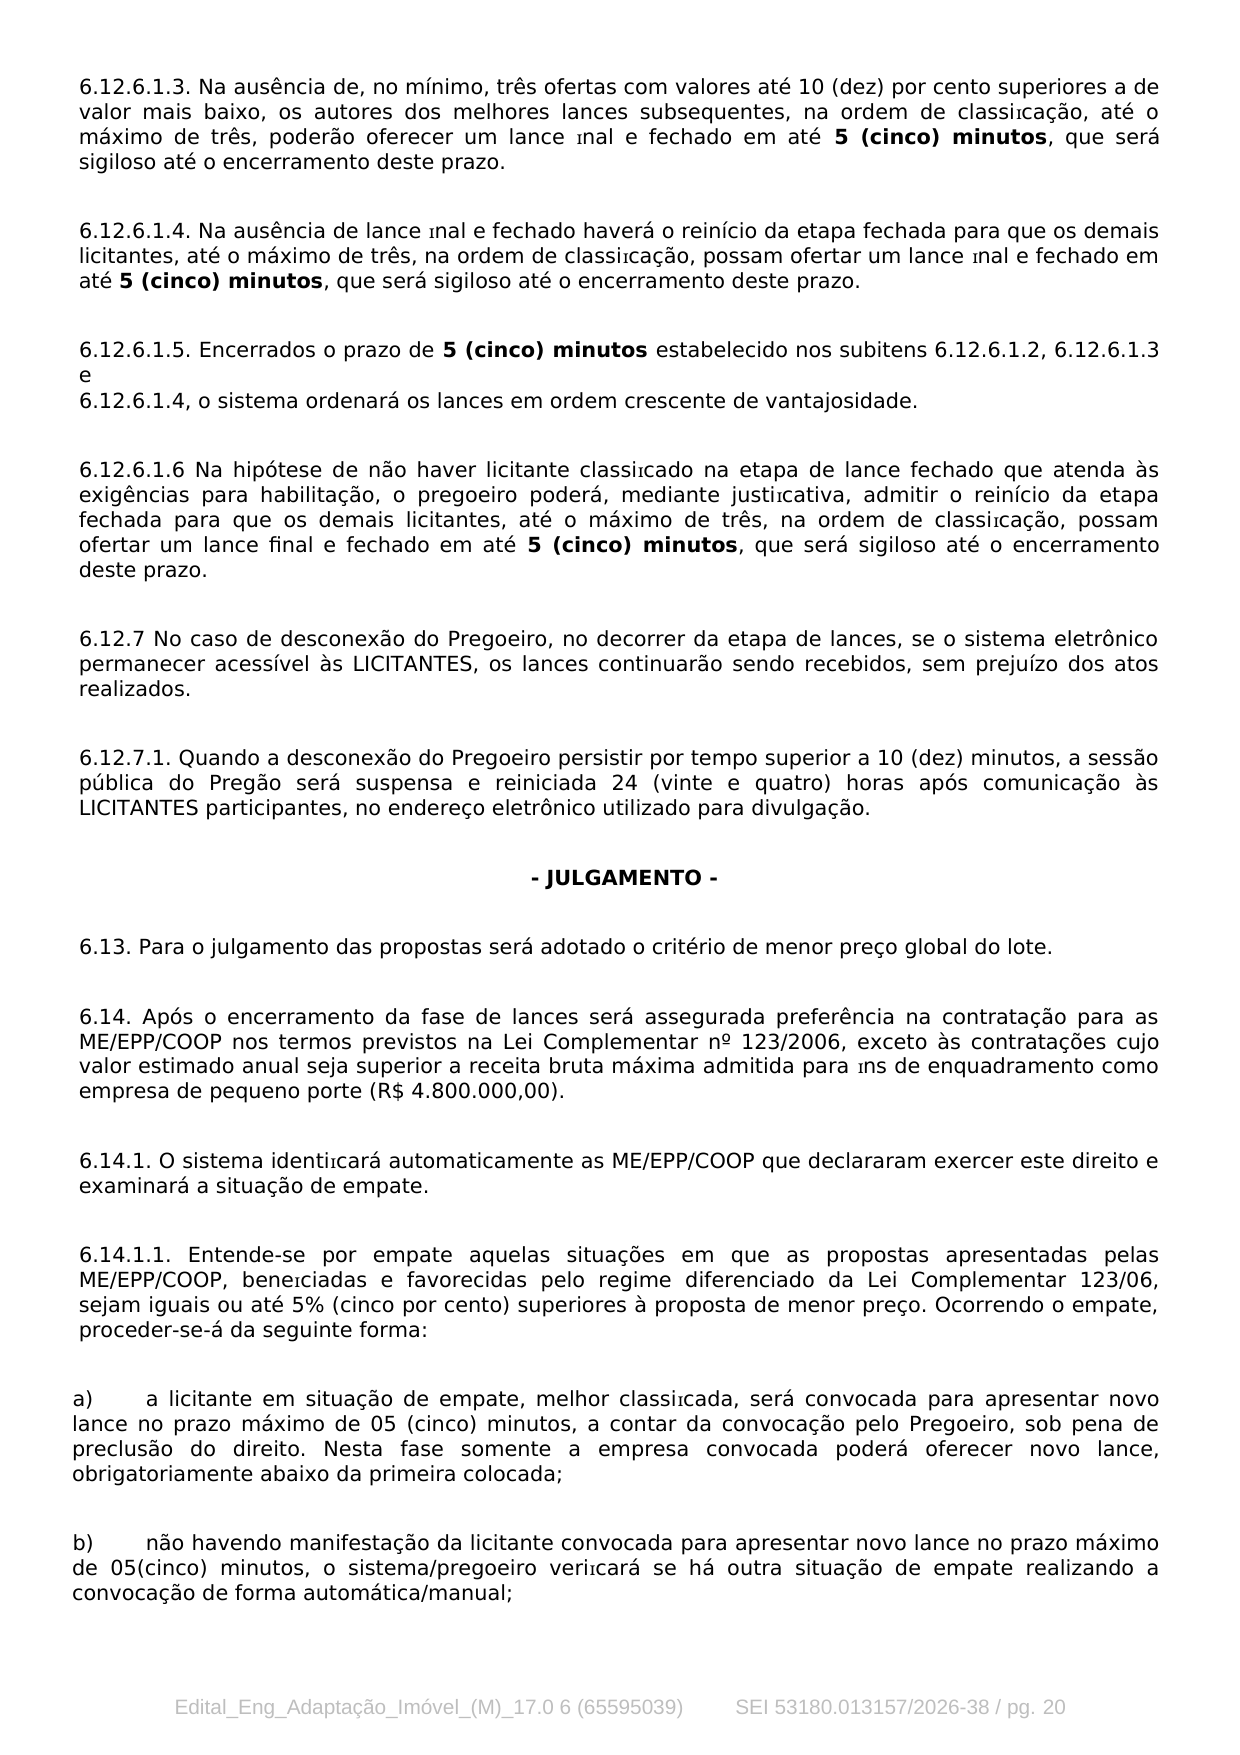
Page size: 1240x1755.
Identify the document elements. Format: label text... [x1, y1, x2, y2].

text 6.14. Após o encerramento da fase de lances será assegurada preferência na contratação para as ME/EPP/COOP nos termos previstos na Lei Complementar nº 123/2006, exceto às contratações cujo valor estimado anual seja superior a receita bruta máxima admitida para ns de enquadramento como empresa de pequeno porte (R$ 4.800.000,00). [78, 1005, 1161, 1104]
text 6.13. Para o julgamento das propostas será adotado o critério de menor preço global do lote. [78, 935, 1161, 960]
text 6.12.6.1.4, o sistema ordenará os lances em ordem crescente de vantajosidade. [78, 389, 1161, 413]
text 6.12.6.1.3. Na ausência de, no mínimo, três ofertas com valores até 10 (dez) por cento superiores a de valor mais baixo, os autores dos melhores lances subsequentes, na ordem de classicação, até o máximo de três, poderão oferecer um lance nal e fechado em até 5 (cinco) minutos, que será sigiloso até o encerramento deste prazo. [78, 75, 1161, 174]
list a licitante em situação de empate, melhor classicada, será convocada para apresentar novo lance no prazo máximo de 05 (cinco) minutos, a contar da convocação pelo Pregoeiro, sob pena de preclusão do direito. Nesta fase somente a empresa convocada poderá oferecer novo lance, obrigatoriamente abaixo da primeira colocada; [72, 1387, 1161, 1486]
text 6.14.1.1. Entende-se por empate aquelas situações em que as propostas apresentadas pelas ME/EPP/COOP, beneciadas e favorecidas pelo regime diferenciado da Lei Complementar 123/06, sejam iguais ou até 5% (cinco por cento) superiores à proposta de menor preço. Ocorrendo o empate, proceder-se-á da seguinte forma: [78, 1243, 1161, 1342]
text 6.12.7 No caso de desconexão do Pregoeiro, no decorrer da etapa de lances, se o sistema eletrônico permanecer acessível às LICITANTES, os lances continuarão sendo recebidos, sem prejuízo dos atos realizados. [78, 627, 1161, 701]
list não havendo manifestação da licitante convocada para apresentar novo lance no prazo máximo de 05(cinco) minutos, o sistema/pregoeiro vericará se há outra situação de empate realizando a convocação de forma automática/manual; [72, 1531, 1161, 1605]
text 6.14.1. O sistema identicará automaticamente as ME/EPP/COOP que declararam exercer este direito e examinará a situação de empate. [78, 1149, 1161, 1198]
text 6.12.6.1.6 Na hipótese de não haver licitante classicado na etapa de lance fechado que atenda às exigências para habilitação, o pregoeiro poderá, mediante justicativa, admitir o reinício da etapa fechada para que os demais licitantes, até o máximo de três, na ordem de classicação, possam ofertar um lance final e fechado em até 5 (cinco) minutos, que será sigiloso até o encerramento deste prazo. [78, 458, 1161, 582]
subtitle - JULGAMENTO - [81, 866, 1167, 890]
text 6.12.6.1.5. Encerrados o prazo de 5 (cinco) minutos estabelecido nos subitens 6.12.6.1.2, 6.12.6.1.3 e [78, 338, 1161, 387]
text 6.12.7.1. Quando a desconexão do Pregoeiro persistir por tempo superior a 10 (dez) minutos, a sessão pública do Pregão será suspensa e reiniciada 24 (vinte e quatro) horas após comunicação às LICITANTES participantes, no endereço eletrônico utilizado para divulgação. [78, 746, 1161, 821]
text 6.12.6.1.4. Na ausência de lance nal e fechado haverá o reinício da etapa fechada para que os demais licitantes, até o máximo de três, na ordem de classicação, possam ofertar um lance nal e fechado em até 5 (cinco) minutos, que será sigiloso até o encerramento deste prazo. [78, 219, 1161, 293]
